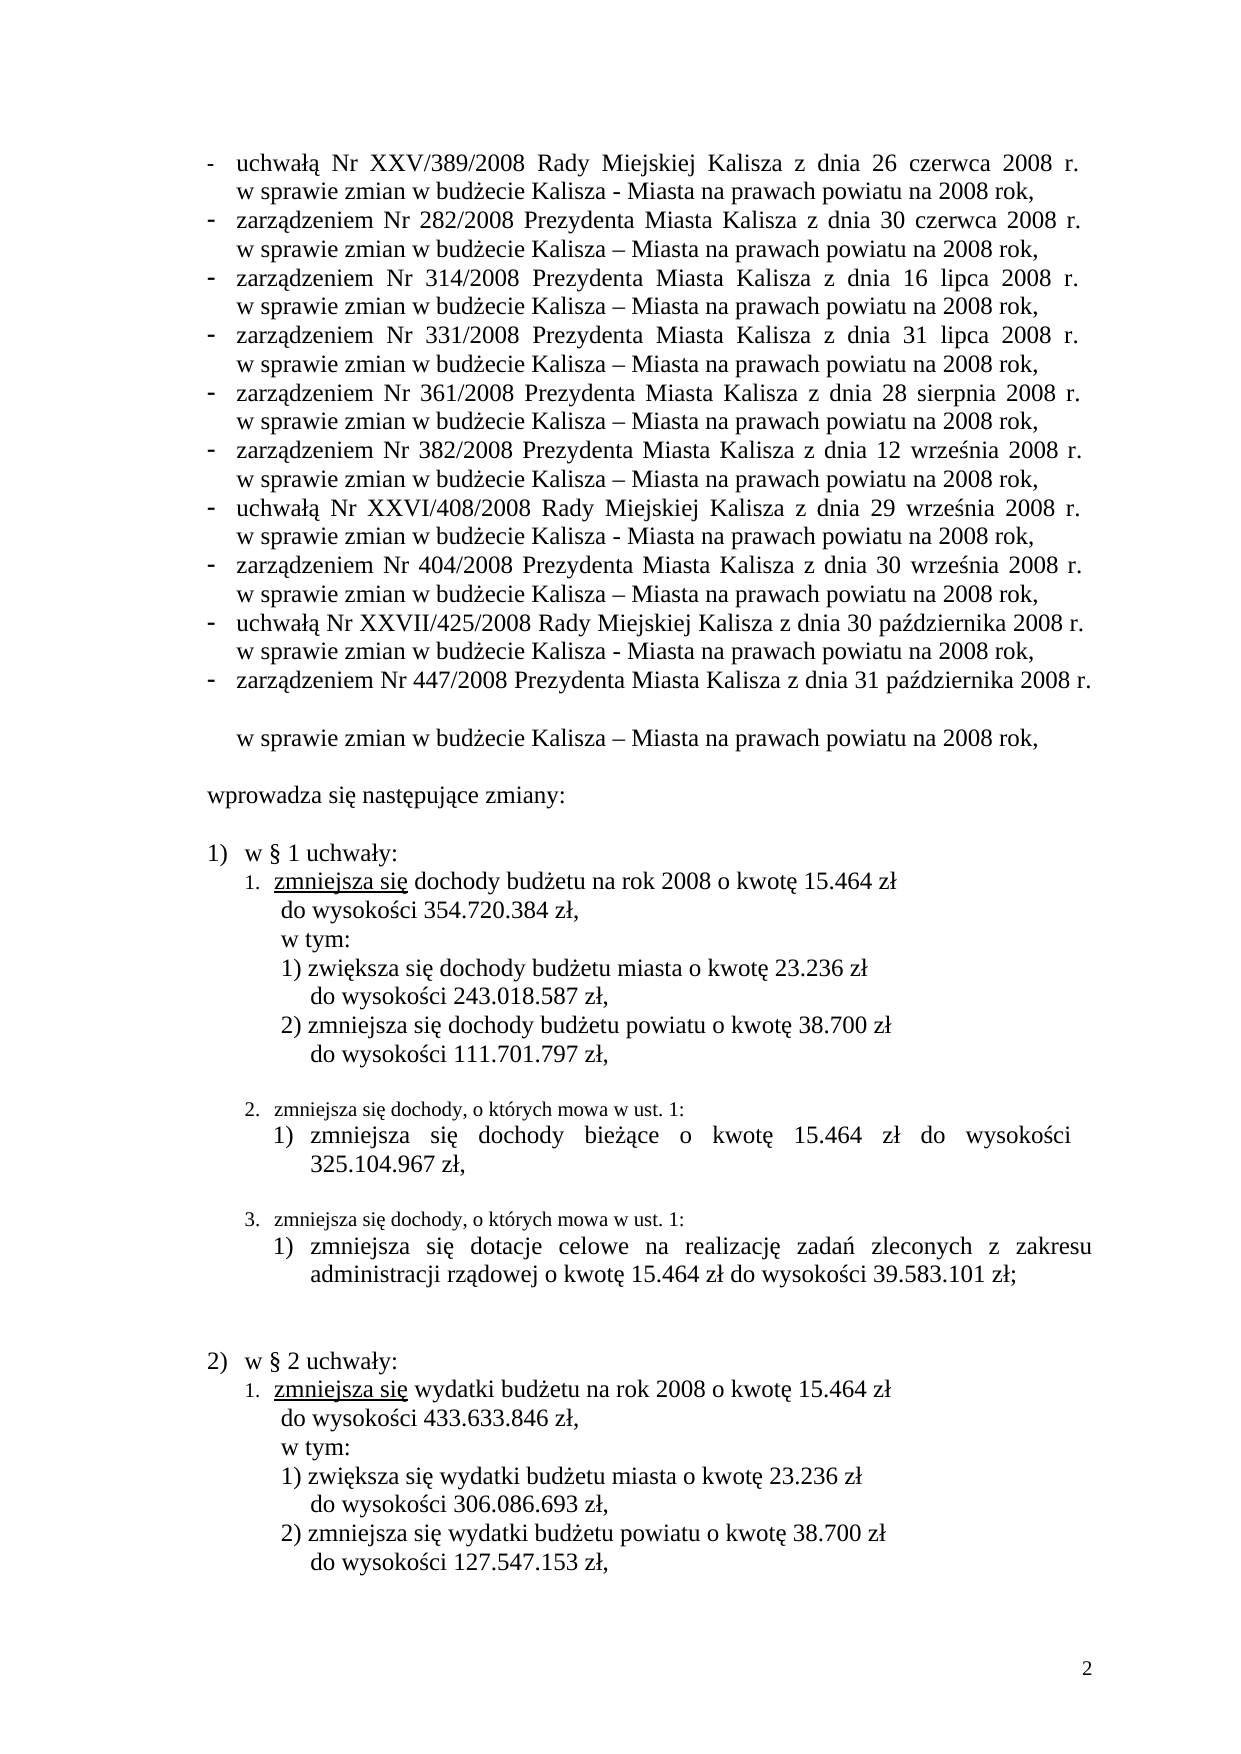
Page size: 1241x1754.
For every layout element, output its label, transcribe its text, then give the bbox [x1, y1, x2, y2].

text 2) zmniejsza się wydatki budżetu powiatu o kwotę 38.700 zł [244, 1518, 1092, 1547]
text 1) zwiększa się dochody budżetu miasta o kwotę 23.236 zł [281, 953, 1092, 981]
list uchwałą Nr XXV/389/2008 Rady Miejskiej Kalisza z dnia 26 czerwca 2008 r. w sprawie zmian w budżecie Kalisza - Miasta na prawach powiatu na 2008 rok, [207, 148, 1092, 205]
list zarządzeniem Nr 361/2008 Prezydenta Miasta Kalisza z dnia 28 sierpnia 2008 r. w sprawie zmian w budżecie Kalisza – Miasta na prawach powiatu na 2008 rok, [207, 378, 1092, 435]
list zarządzeniem Nr 404/2008 Prezydenta Miasta Kalisza z dnia 30 września 2008 r. w sprawie zmian w budżecie Kalisza – Miasta na prawach powiatu na 2008 rok, [207, 550, 1092, 608]
text w tym: [244, 1432, 1092, 1461]
text do wysokości 433.633.846 zł, [244, 1403, 1092, 1432]
list zmniejsza się dotacje celowe na realizację zadań zleconych z zakresu administracji rządowej o kwotę 15.464 zł do wysokości 39.583.101 zł; [273, 1231, 1092, 1288]
text do wysokości 243.018.587 zł, [310, 981, 1092, 1010]
list uchwałą Nr XXVII/425/2008 Rady Miejskiej Kalisza z dnia 30 października 2008 r. w sprawie zmian w budżecie Kalisza - Miasta na prawach powiatu na 2008 rok, [207, 608, 1092, 665]
text 2) zmniejsza się dochody budżetu powiatu o kwotę 38.700 zł [281, 1010, 1092, 1039]
list uchwałą Nr XXVI/408/2008 Rady Miejskiej Kalisza z dnia 29 września 2008 r. w sprawie zmian w budżecie Kalisza - Miasta na prawach powiatu na 2008 rok, [207, 493, 1092, 550]
list zarządzeniem Nr 382/2008 Prezydenta Miasta Kalisza z dnia 12 września 2008 r. w sprawie zmian w budżecie Kalisza – Miasta na prawach powiatu na 2008 rok, [207, 435, 1092, 493]
list zmniejsza się dochody, o których mowa w ust. 1: [244, 1207, 1092, 1231]
text do wysokości 111.701.797 zł, [310, 1039, 1092, 1068]
list zarządzeniem Nr 314/2008 Prezydenta Miasta Kalisza z dnia 16 lipca 2008 r. w sprawie zmian w budżecie Kalisza – Miasta na prawach powiatu na 2008 rok, [207, 263, 1092, 320]
text do wysokości 306.086.693 zł, [310, 1489, 1092, 1518]
list zarządzeniem Nr 331/2008 Prezydenta Miasta Kalisza z dnia 31 lipca 2008 r. w sprawie zmian w budżecie Kalisza – Miasta na prawach powiatu na 2008 rok, [207, 320, 1092, 378]
list w § 1 uchwały: [207, 838, 1092, 866]
text do wysokości 127.547.153 zł, [310, 1547, 1092, 1576]
list zmniejsza się dochody, o których mowa w ust. 1: [244, 1096, 1092, 1121]
list zarządzeniem Nr 447/2008 Prezydenta Miasta Kalisza z dnia 31 października 2008 r. w sprawie zmian w budżecie Kalisza – Miasta na prawach powiatu na 2008 rok, [207, 665, 1092, 751]
text 1) zwiększa się wydatki budżetu miasta o kwotę 23.236 zł [244, 1461, 1092, 1489]
list w § 2 uchwały: [207, 1346, 1092, 1374]
list zmniejsza się dochody budżetu na rok 2008 o kwotę 15.464 zł [244, 866, 1092, 895]
list zmniejsza się wydatki budżetu na rok 2008 o kwotę 15.464 zł [244, 1374, 1092, 1403]
text w tym: [207, 924, 1092, 953]
text do wysokości 354.720.384 zł, [207, 895, 1092, 924]
list zmniejsza się dochody bieżące o kwotę 15.464 zł do wysokości 325.104.967 zł, [273, 1121, 1092, 1178]
text wprowadza się następujące zmiany: [207, 780, 1092, 809]
list zarządzeniem Nr 282/2008 Prezydenta Miasta Kalisza z dnia 30 czerwca 2008 r. w sprawie zmian w budżecie Kalisza – Miasta na prawach powiatu na 2008 rok, [207, 205, 1092, 263]
